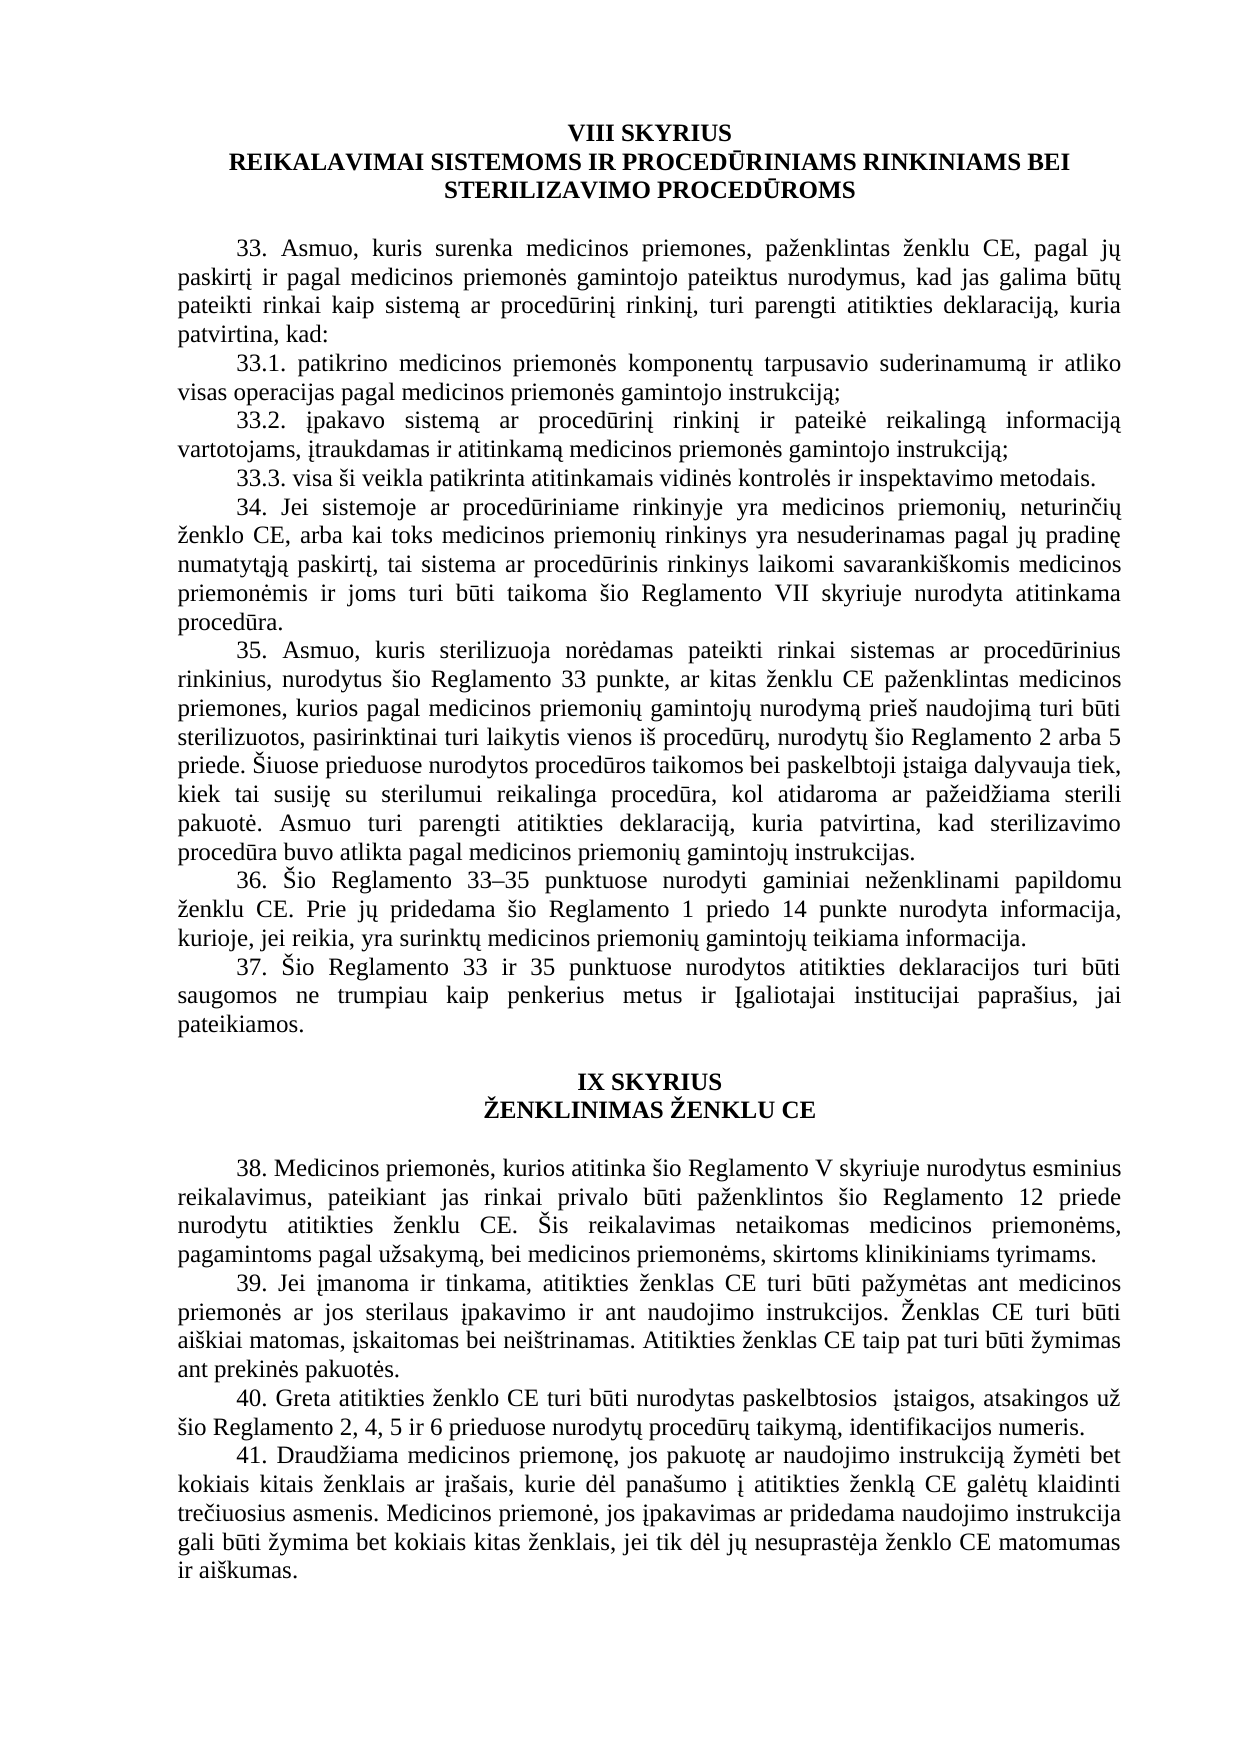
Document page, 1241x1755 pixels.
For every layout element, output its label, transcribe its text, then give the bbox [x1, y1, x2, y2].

text VIII SKYRIUS [177, 118, 1122, 147]
text 37. Šio Reglamento 33 ir 35 punktuose nurodytos atitikties deklaracijos turi būti saugomos ne trumpiau kaip penkerius metus ir Įgaliotajai institucijai paprašius, jai pateikiamos. [177, 952, 1122, 1038]
text 34. Jei sistemoje ar procedūriniame rinkinyje yra medicinos priemonių, neturinčių ženklo CE, arba kai toks medicinos priemonių rinkinys yra nesuderinamas pagal jų pradinę numatytąją paskirtį, tai sistema ar procedūrinis rinkinys laikomi savarankiškomis medicinos priemonėmis ir joms turi būti taikoma šio Reglamento VII skyriuje nurodyta atitinkama procedūra. [177, 492, 1122, 636]
text 33.1. patikrino medicinos priemonės komponentų tarpusavio suderinamumą ir atliko visas operacijas pagal medicinos priemonės gamintojo instrukciją; [177, 348, 1122, 406]
text 40. Greta atitikties ženklo CE turi būti nurodytas paskelbtosios įstaigos, atsakingos už šio Reglamento 2, 4, 5 ir 6 prieduose nurodytų procedūrų taikymą, identifikacijos numeris. [177, 1383, 1122, 1441]
text REIKALAVIMAI SISTEMOMS IR PROCEDŪRINIAMS RINKINIAMS BEI STERILIZAVIMO PROCEDŪROMS [177, 147, 1122, 204]
text 36. Šio Reglamento 33–35 punktuose nurodyti gaminiai neženklinami papildomu ženklu CE. Prie jų pridedama šio Reglamento 1 priedo 14 punkte nurodyta informacija, kurioje, jei reikia, yra surinktų medicinos priemonių gamintojų teikiama informacija. [177, 866, 1122, 952]
text 38. Medicinos priemonės, kurios atitinka šio Reglamento V skyriuje nurodytus esminius reikalavimus, pateikiant jas rinkai privalo būti paženklintos šio Reglamento 12 priede nurodytu atitikties ženklu CE. Šis reikalavimas netaikomas medicinos priemonėms, pagamintoms pagal užsakymą, bei medicinos priemonėms, skirtoms klinikiniams tyrimams. [177, 1153, 1122, 1268]
text 33.2. įpakavo sistemą ar procedūrinį rinkinį ir pateikė reikalingą informaciją vartotojams, įtraukdamas ir atitinkamą medicinos priemonės gamintojo instrukciją; [177, 406, 1122, 463]
text 41. Draudžiama medicinos priemonę, jos pakuotę ar naudojimo instrukciją žymėti bet kokiais kitais ženklais ar įrašais, kurie dėl panašumo į atitikties ženklą CE galėtų klaidinti trečiuosius asmenis. Medicinos priemonė, jos įpakavimas ar pridedama naudojimo instrukcija gali būti žymima bet kokiais kitas ženklais, jei tik dėl jų nesuprastėja ženklo CE matomumas ir aiškumas. [177, 1441, 1122, 1584]
text 33.3. visa ši veikla patikrinta atitinkamais vidinės kontrolės ir inspektavimo metodais. [177, 463, 1122, 492]
text 39. Jei įmanoma ir tinkama, atitikties ženklas CE turi būti pažymėtas ant medicinos priemonės ar jos sterilaus įpakavimo ir ant naudojimo instrukcijos. Ženklas CE turi būti aiškiai matomas, įskaitomas bei neištrinamas. Atitikties ženklas CE taip pat turi būti žymimas ant prekinės pakuotės. [177, 1268, 1122, 1383]
text 33. Asmuo, kuris surenka medicinos priemones, paženklintas ženklu CE, pagal jų paskirtį ir pagal medicinos priemonės gamintojo pateiktus nurodymus, kad jas galima būtų pateikti rinkai kaip sistemą ar procedūrinį rinkinį, turi parengti atitikties deklaraciją, kuria patvirtina, kad: [177, 233, 1122, 348]
text ŽENKLINIMAS ŽENKLU CE [177, 1096, 1122, 1124]
text 35. Asmuo, kuris sterilizuoja norėdamas pateikti rinkai sistemas ar procedūrinius rinkinius, nurodytus šio Reglamento 33 punkte, ar kitas ženklu CE paženklintas medicinos priemones, kurios pagal medicinos priemonių gamintojų nurodymą prieš naudojimą turi būti sterilizuotos, pasirinktinai turi laikytis vienos iš procedūrų, nurodytų šio Reglamento 2 arba 5 priede. Šiuose prieduose nurodytos procedūros taikomos bei paskelbtoji įstaiga dalyvauja tiek, kiek tai susiję su sterilumui reikalinga procedūra, kol atidaroma ar pažeidžiama sterili pakuotė. Asmuo turi parengti atitikties deklaraciją, kuria patvirtina, kad sterilizavimo procedūra buvo atlikta pagal medicinos priemonių gamintojų instrukcijas. [177, 636, 1122, 866]
text IX SKYRIUS [177, 1067, 1122, 1096]
